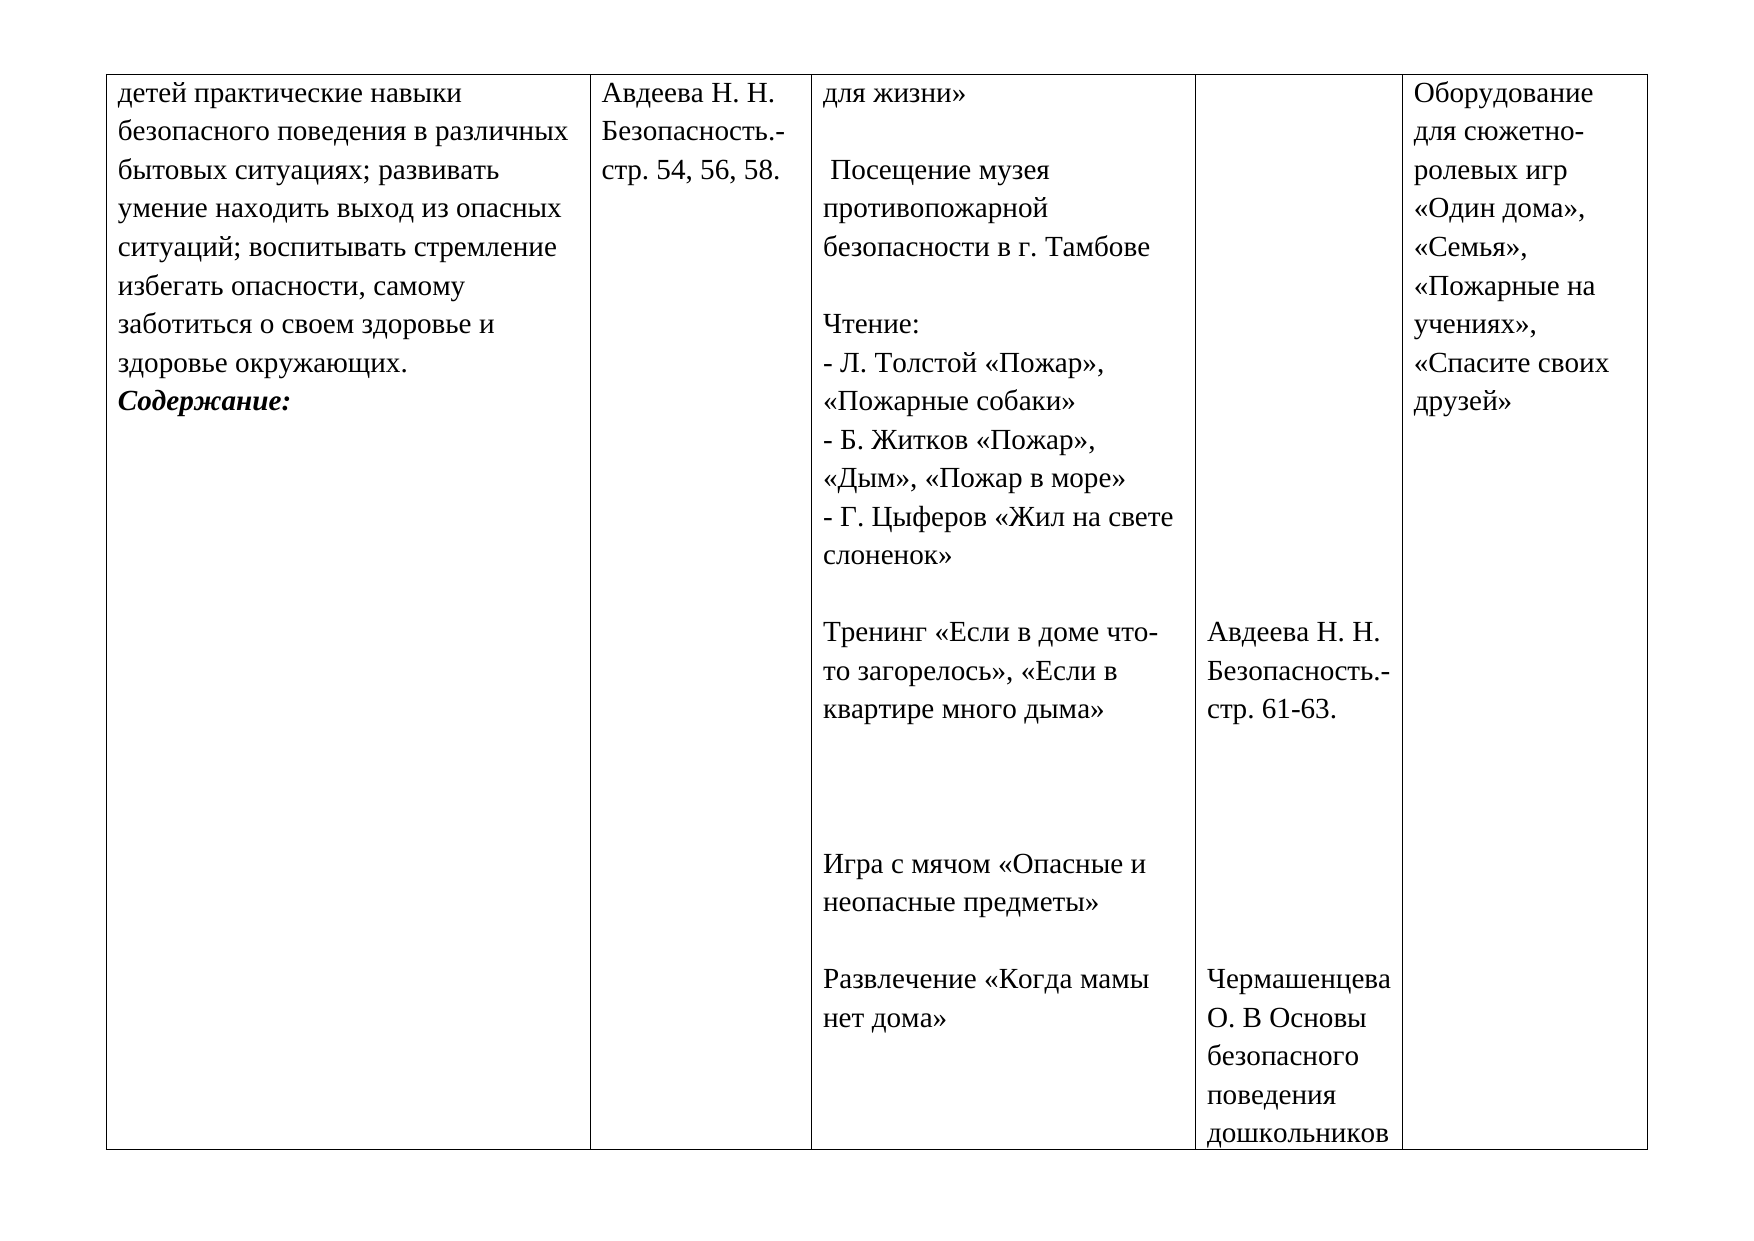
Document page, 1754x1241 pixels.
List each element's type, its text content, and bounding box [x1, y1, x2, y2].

table_cell Оборудование для сюжетно-ролевых игр «Один дома», «Семья», «Пожарные на учениях», «Спасите своих друзей» [1403, 75, 1647, 1149]
table_cell Авдеева Н. Н. Безопасность.- стр. 54, 56, 58. [591, 75, 811, 1149]
table_cell Авдеева Н. Н. Безопасность.- стр. 61-63. Чермашенцева О. В Основы безопасного поведения дошкольников [1196, 75, 1402, 1149]
table_cell детей практические навыки безопасного поведения в различных бытовых ситуациях; развивать умение находить выход из опасных ситуаций; воспитывать стремление избегать опасности, самому заботиться о своем здоровье и здоровье окружающих. Содержание: [107, 75, 590, 1149]
table_cell для жизни» Посещение музея противопожарной безопасности в г. Тамбове Чтение: - Л. Толстой «Пожар», «Пожарные собаки» - Б. Житков «Пожар», «Дым», «Пожар в море» - Г. Цыферов «Жил на свете слоненок» Тренинг «Если в доме что-то загорелось», «Если в квартире много дыма» Игра с мячом «Опасные и неопасные предметы» Развлечение «Когда мамы нет дома» [812, 75, 1195, 1149]
